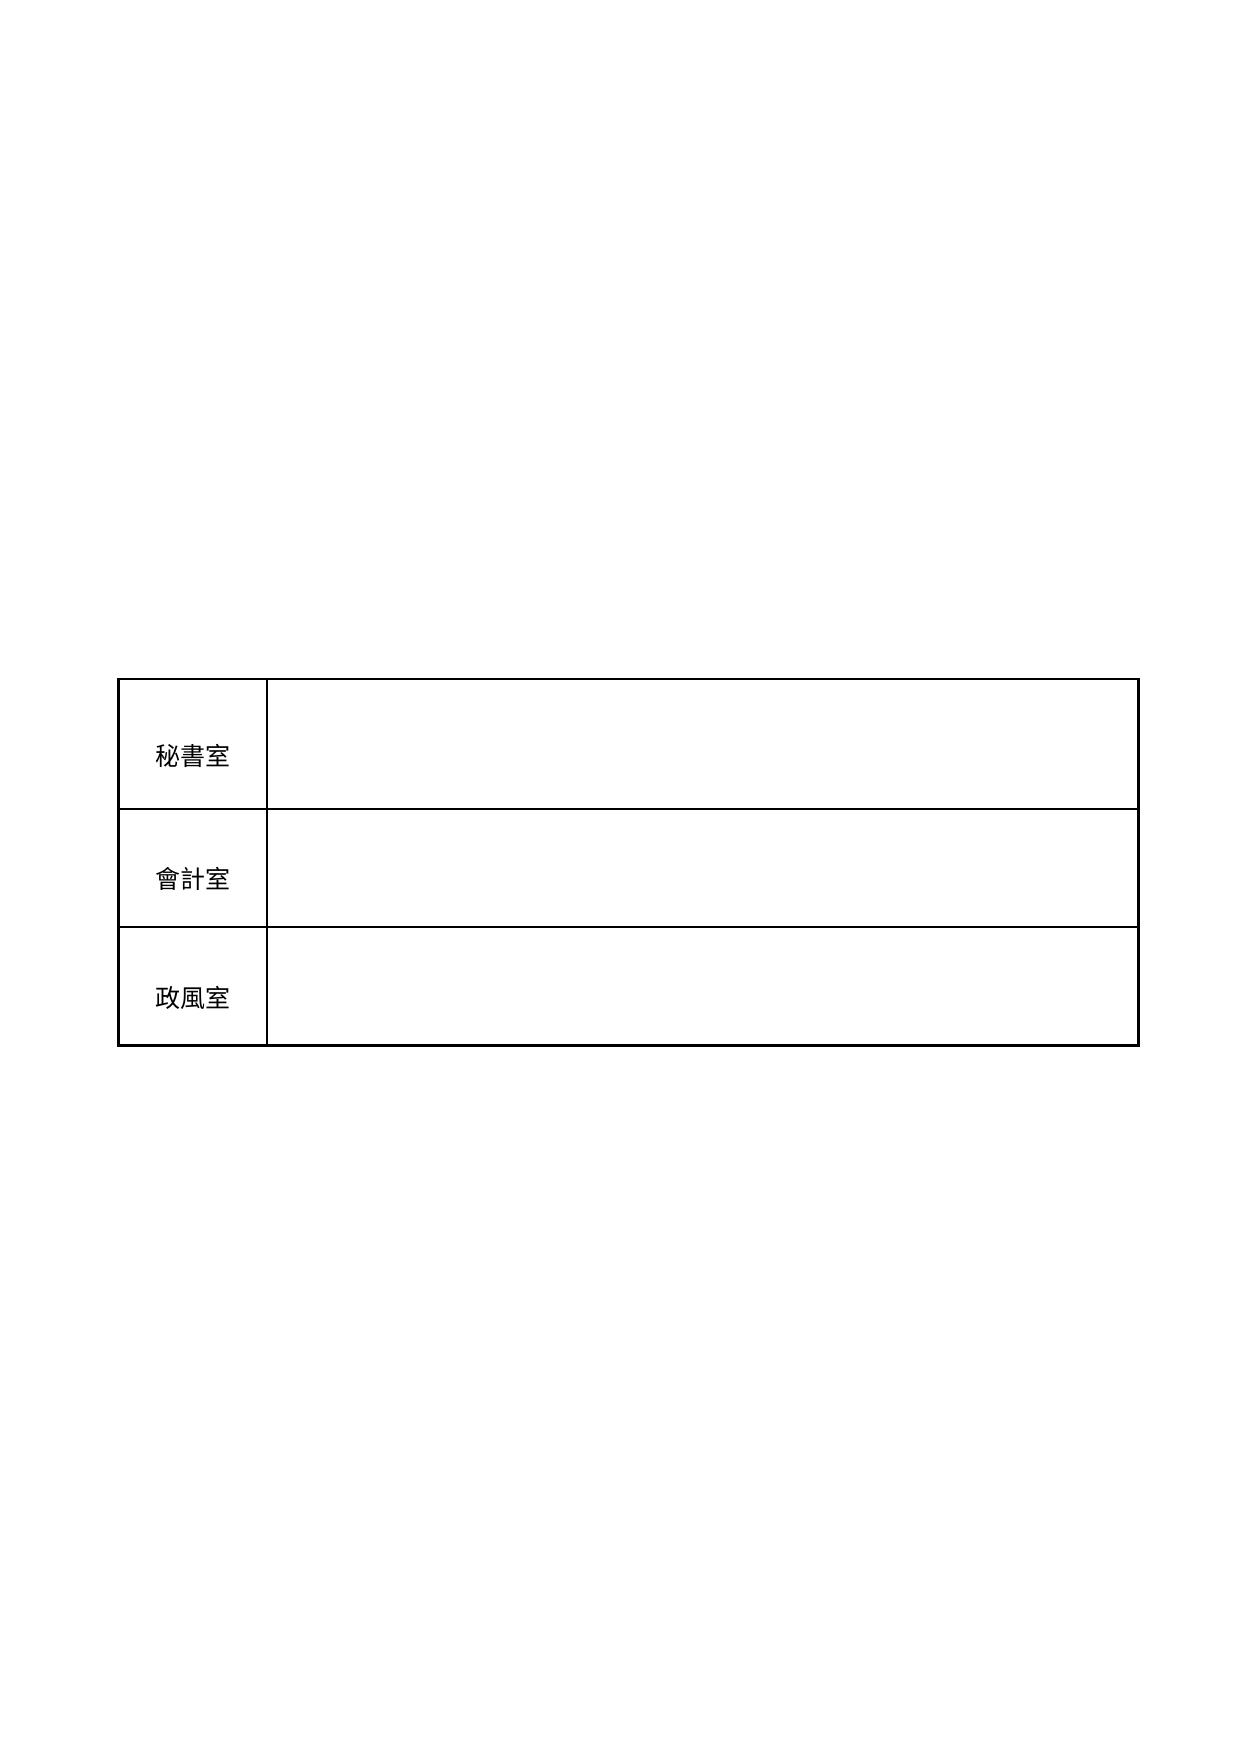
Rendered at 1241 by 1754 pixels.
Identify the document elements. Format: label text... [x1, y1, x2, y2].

table_cell 政風室 [120, 928, 266, 1044]
table_cell [268, 928, 1137, 1044]
table_cell 秘書室 [120, 680, 266, 808]
table_cell [268, 680, 1137, 808]
table_cell 會計室 [120, 810, 266, 926]
table_cell [268, 810, 1137, 926]
